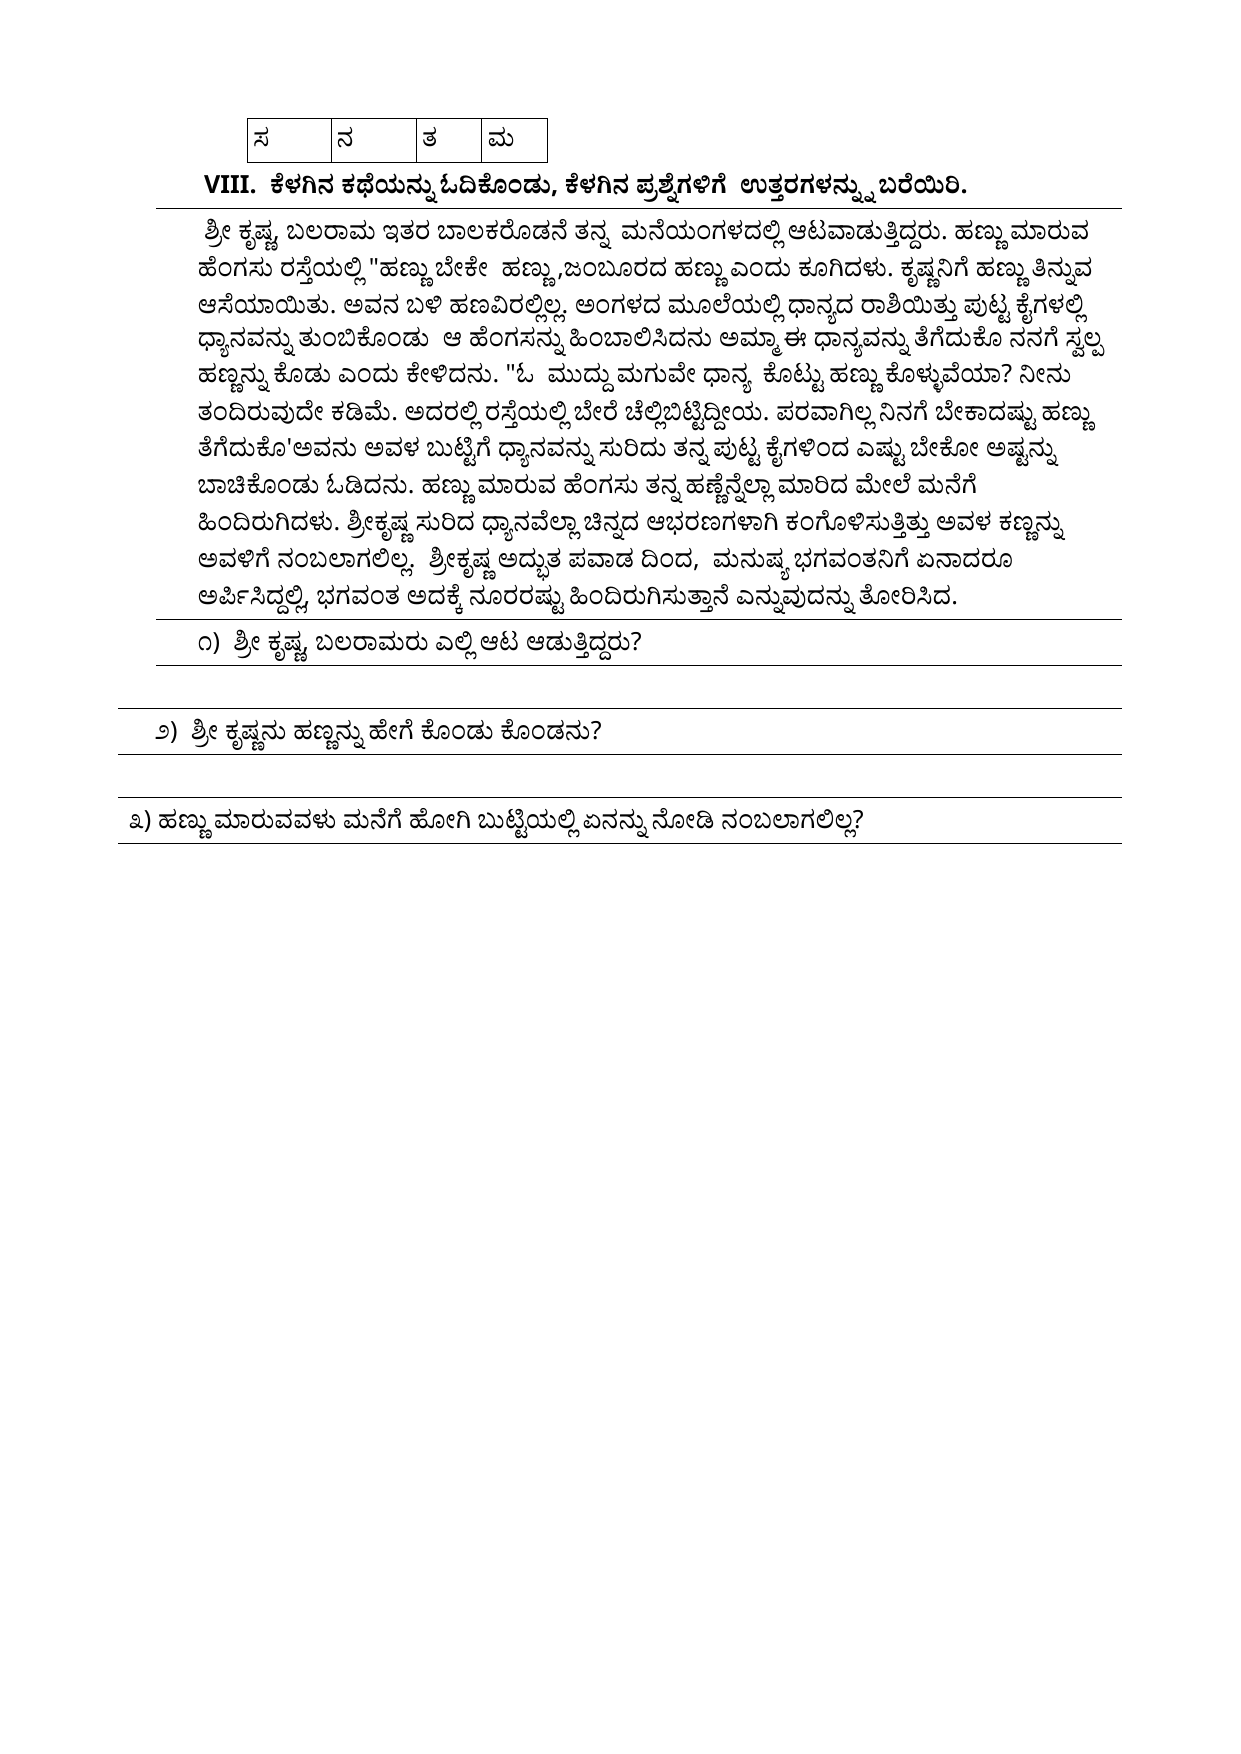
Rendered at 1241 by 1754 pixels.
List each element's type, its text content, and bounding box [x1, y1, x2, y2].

list ಶ್ರೀ ಕೃಷ್ಣ, ಬಲರಾಮ ಇತರ ಬಾಲಕರೊಡನೆ ತನ್ನ ಮನೆಯಂಗಳದಲ್ಲಿ ಆಟವಾಡುತ್ತಿದ್ದರು. ಹಣ್ಣು ಮಾರುವ ಹೆಂಗಸು ರಸ್ತೆಯಲ್ಲಿ "ಹಣ್ಣು ಬೇಕೇ ಹಣ್ಣು ,ಜಂಬೂರದ ಹಣ್ಣು ಎಂದು ಕೂಗಿದಳು. ಕೃಷ್ಣನಿಗೆ ಹಣ್ಣು ತಿನ್ನುವ ಆಸೆಯಾಯಿತು. ಅವನ ಬಳಿ ಹಣವಿರಲ್ಲಿಲ್ಲ. ಅಂಗಳದ ಮೂಲೆಯಲ್ಲಿ ಧಾನ್ಯದ ರಾಶಿಯಿತ್ತು ಪುಟ್ಟ ಕೈಗಳಲ್ಲಿ ಧ್ಯಾನವನ್ನು ತುಂಬಿಕೊಂಡು ಆ ಹೆಂಗಸನ್ನು ಹಿಂಬಾಲಿಸಿದನು ಅಮ್ಮಾ ಈ ಧಾನ್ಯವನ್ನು ತೆಗೆದುಕೊ ನನಗೆ ಸ್ವಲ್ಪ ಹಣ್ಣನ್ನು ಕೊಡು ಎಂದು ಕೇಳಿದನು. "ಓ ಮುದ್ದು ಮಗುವೇ ಧಾನ್ಯ ಕೊಟ್ಟು ಹಣ್ಣು ಕೊಳ್ಳುವೆಯಾ? ನೀನು ತಂದಿರುವುದೇ ಕಡಿಮೆ. ಅದರಲ್ಲಿ ರಸ್ತೆಯಲ್ಲಿ ಬೇರೆ ಚೆಲ್ಲಿಬಿಟ್ಟಿದ್ದೀಯ. ಪರವಾಗಿಲ್ಲ ನಿನಗೆ ಬೇಕಾದಷ್ಟು ಹಣ್ಣು ತೆಗೆದುಕೊ'ಅವನು ಅವಳ ಬುಟ್ಟಿಗೆ ಧ್ಯಾನವನ್ನು ಸುರಿದು ತನ್ನ ಪುಟ್ಟ ಕೈಗಳಿಂದ ಎಷ್ಟು ಬೇಕೋ ಅಷ್ಟನ್ನು ಬಾಚಿಕೊಂಡು ಓಡಿದನು. ಹಣ್ಣು ಮಾರುವ ಹೆಂಗಸು ತನ್ನ ಹಣ್ಣೆನ್ನೆಲ್ಲಾ ಮಾರಿದ ಮೇಲೆ ಮನೆಗೆ ಹಿಂದಿರುಗಿದಳು. ಶ್ರೀಕೃಷ್ಣ ಸುರಿದ ಧ್ಯಾನವೆಲ್ಲಾ ಚಿನ್ನದ ಆಭರಣಗಳಾಗಿ ಕಂಗೊಳಿಸುತ್ತಿತ್ತು ಅವಳ ಕಣ್ಣನ್ನು ಅವಳಿಗೆ ನಂಬಲಾಗಲಿಲ್ಲ. ಶ್ರೀಕೃಷ್ಣ ಅದ್ಭುತ ಪವಾಡ ದಿಂದ, ಮನುಷ್ಯ ಭಗವಂತನಿಗೆ ಏನಾದರೂ ಅರ್ಪಿಸಿದ್ದಲ್ಲಿ, ಭಗವಂತ ಅದಕ್ಕೆ ನೂರರಷ್ಟು ಹಿಂದಿರುಗಿಸುತ್ತಾನೆ ಎನ್ನುವುದನ್ನು ತೋರಿಸಿದ. [156, 209, 1122, 619]
text ೩) ಹಣ್ಣು ಮಾರುವವಳು ಮನೆಗೆ ಹೋಗಿ ಬುಟ್ಟಿಯಲ್ಲಿ ಏನನ್ನು ನೋಡಿ ನಂಬಲಾಗಲಿಲ್ಲ? [118, 798, 1122, 843]
table_cell ತ [417, 119, 481, 162]
table_cell ಮ [482, 119, 547, 162]
text ೨) ಶ್ರೀ ಕೃಷ್ಣನು ಹಣ್ಣನ್ನು ಹೇಗೆ ಕೊಂಡು ಕೊಂಡನು? [118, 709, 1122, 754]
list ೧) ಶ್ರೀ ಕೃಷ್ಣ, ಬಲರಾಮರು ಎಲ್ಲಿ ಆಟ ಆಡುತ್ತಿದ್ದರು? [156, 620, 1122, 665]
table_cell ಸ [248, 119, 331, 162]
list VIII. ಕೆಳಗಿನ ಕಥೆಯನ್ನು ಓದಿಕೊಂಡು, ಕೆಳಗಿನ ಪ್ರಶ್ನೆಗಳಿಗೆ ಉತ್ತರಗಳನ್ನ್ನು ಬರೆಯಿರಿ. [156, 162, 1122, 208]
table_cell ನ [332, 119, 416, 162]
